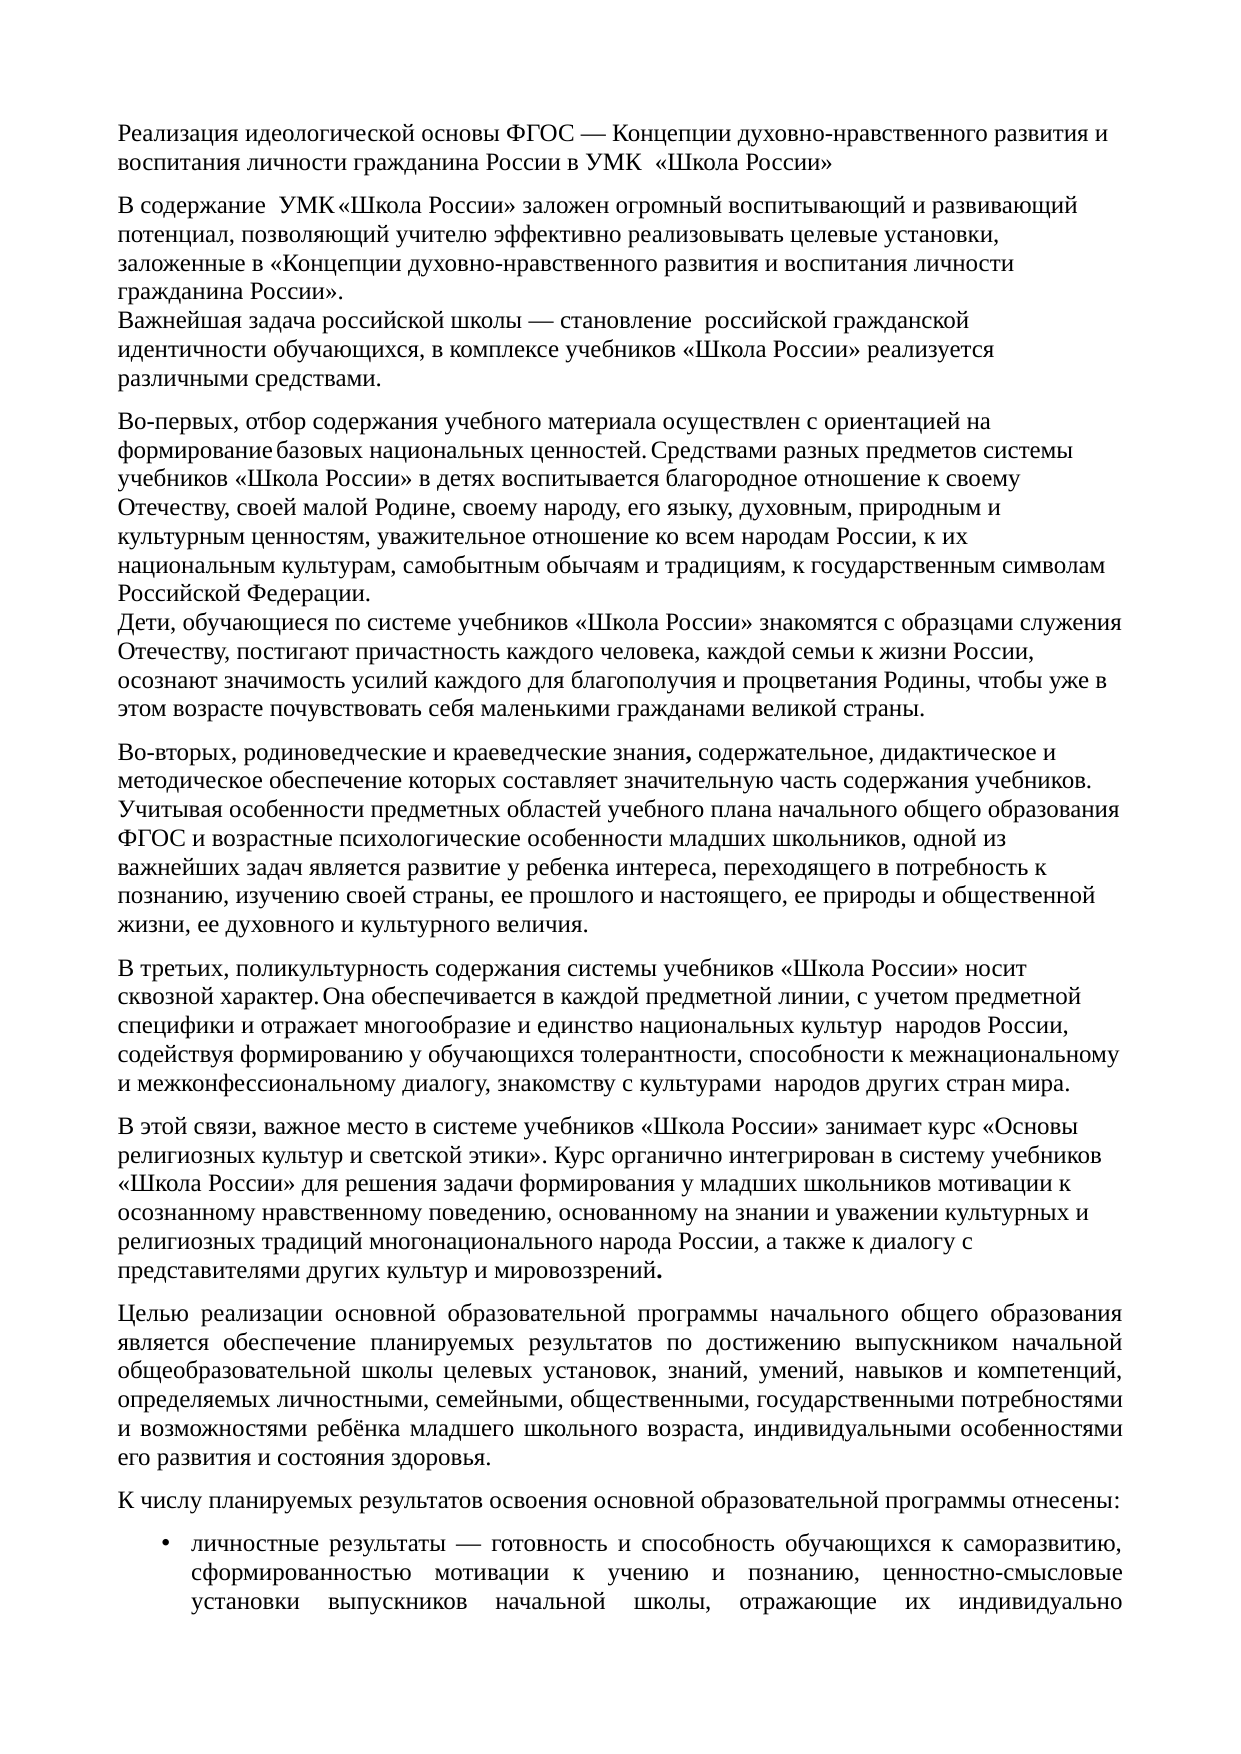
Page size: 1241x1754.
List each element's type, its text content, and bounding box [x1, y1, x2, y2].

text В третьих, поликультурность содержания системы учебников «Школа России» носит сквозной характер. Она обеспечивается в каждой предметной линии, с учетом предметной специфики и отражает многообразие и единство национальных культур народов России, содействуя формированию у обучающихся толерантности, способности к межнациональному и межконфессиональному диалогу, знакомству с культурами народов других стран мира. [117, 953, 1123, 1096]
text К числу планируемых результатов освоения основной образовательной программы отнесены: [117, 1485, 1123, 1514]
text В содержание УМК «Школа России» заложен огромный воспитывающий и развивающий потенциал, позволяющий учителю эффективно реализовывать целевые установки, заложенные в «Концепции духовно-нравственного развития и воспитания личности гражданина России». Важнейшая задача российской школы — становление российской гражданской идентичности обучающихся, в комплексе учебников «Школа России» реализуется различными средствами. [117, 190, 1123, 391]
list личностные результаты — готовность и способность обучающихся к саморазвитию, сформированностью мотивации к учению и познанию, ценностно-смысловые установки выпускников начальной школы, отражающие их индивидуально [161, 1528, 1123, 1615]
text Целью реализации основной образовательной программы начального общего образования является обеспечение планируемых результатов по достижению выпускником начальной общеобразовательной школы целевых установок, знаний, умений, навыков и компетенций, определяемых личностными, семейными, общественными, государственными потребностями и возможностями ребёнка младшего школьного возраста, индивидуальными особенностями его развития и состояния здоровья. [117, 1298, 1123, 1471]
text В этой связи, важное место в системе учебников «Школа России» занимает курс «Основы религиозных культур и светской этики». Курс органично интегрирован в систему учебников «Школа России» для решения задачи формирования у младших школьников мотивации к осознанному нравственному поведению, основанному на знании и уважении культурных и религиозных традиций многонационального народа России, а также к диалогу с представителями других культур и мировоззрений. [117, 1111, 1123, 1283]
text Во-вторых, родиноведческие и краеведческие знания, содержательное, дидактическое и методическое обеспечение которых составля­ет значительную часть содержания учебников. Учитывая особенности предметных областей учебного плана начального общего образования ФГОС и возрастные психологические особенности младших школьников, одной из важнейших задач является развитие у ребенка интереса, переходящего в потребность к познанию, изучению своей страны, ее прошлого и настоящего, ее природы и общественной жизни, ее духовного и культурного величия. [117, 737, 1123, 938]
text Во-первых, отбор содержания учебного материала осуществлен с ориентацией на формирование базовых национальных ценностей. Средствами разных предметов системы учебников «Школа России» в детях воспитывается благородное отношение к своему Отечеству, своей малой Родине, своему народу, его языку, духовным, природным и культурным ценностям, уважительное отношение ко всем народам России, к их национальным культурам, самобытным обычаям и традициям, к государственным символам Российской Федерации. Дети, обучающиеся по системе учебников «Школа России» знакомятся с образцами служения Отечеству, постигают причастность каждого человека, каждой семьи к жизни России, осознают значимость усилий каждого для благополучия и процветания Родины, чтобы уже в этом возрасте почувство­вать себя маленькими гражданами великой страны. [117, 406, 1123, 722]
text Реализация идеологической основы ФГОС — Концепции духовно-нравственного развития и воспитания личности гражданина России в УМК «Школа России» [117, 118, 1123, 176]
